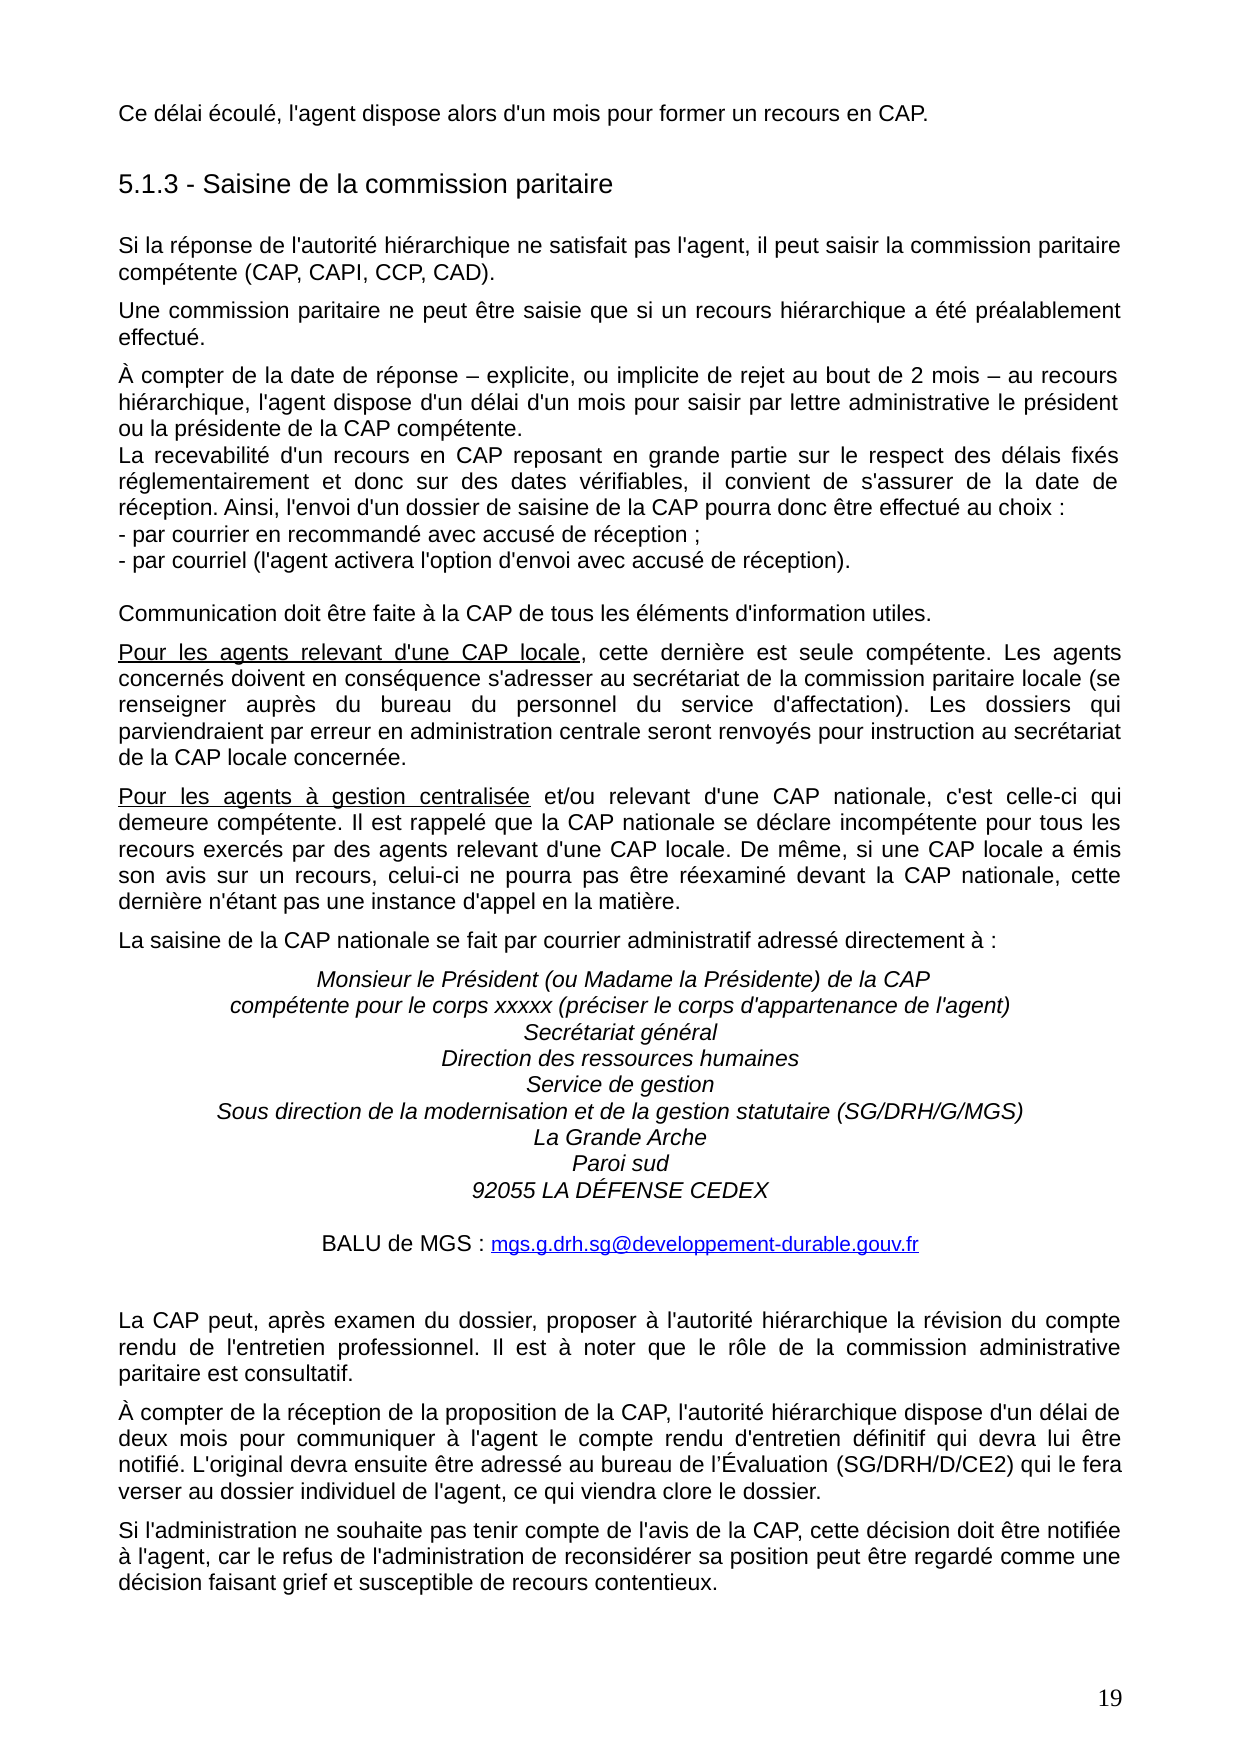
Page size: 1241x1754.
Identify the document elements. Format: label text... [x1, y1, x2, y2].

text Ce délai écoulé, l'agent dispose alors d'un mois pour former un recours en CAP. [118, 99, 1122, 126]
text La saisine de la CAP nationale se fait par courrier administratif adressé directement à : [118, 927, 1122, 953]
text Paroi sud [118, 1150, 1122, 1177]
text Une commission paritaire ne peut être saisie que si un recours hiérarchique a été préalablement effectué. [118, 297, 1122, 350]
text À compter de la date de réponse – explicite, ou implicite de rejet au bout de 2 mois – au recours hiérarchique, l'agent dispose d'un délai d'un mois pour saisir par lettre administrative le président ou la présidente de la CAP compétente. [118, 362, 1119, 442]
subtitle 5.1.3 - Saisine de la commission paritaire [118, 168, 1122, 199]
text À compter de la réception de la proposition de la CAP, l'autorité hiérarchique dispose d'un délai de deux mois pour communiquer à l'agent le compte rendu d'entretien définitif qui devra lui être notifié. L'original devra ensuite être adressé au bureau de l’Évaluation (SG/DRH/D/CE2) qui le fera verser au dossier individuel de l'agent, ce qui viendra clore le dossier. [118, 1399, 1122, 1504]
text compétente pour le corps xxxxx (préciser le corps d'appartenance de l'agent) [118, 992, 1122, 1019]
text Monsieur le Président (ou Madame la Présidente) de la CAP [118, 966, 1122, 992]
list Si l'administration ne souhaite pas tenir compte de l'avis de la CAP, cette décision doit être notifiée à l'agent, car le refus de l'administration de reconsidérer sa position peut être regardé comme une décision faisant grief et susceptible de recours contentieux. [118, 1517, 1122, 1596]
text La CAP peut, après examen du dossier, proposer à l'autorité hiérarchique la révision du compte rendu de l'entretien professionnel. Il est à noter que le rôle de la commission administrative paritaire est consultatif. [118, 1307, 1122, 1386]
text - par courrier en recommandé avec accusé de réception ; [118, 521, 1119, 547]
text La recevabilité d'un recours en CAP reposant en grande partie sur le respect des délais fixés réglementairement et donc sur des dates vérifiables, il convient de s'assurer de la date de réception. Ainsi, l'envoi d'un dossier de saisine de la CAP pourra donc être effectué au choix : [118, 442, 1119, 521]
text Communication doit être faite à la CAP de tous les éléments d'information utiles. [118, 600, 1122, 626]
text Direction des ressources humaines [118, 1045, 1122, 1071]
text La Grande Arche [118, 1124, 1122, 1150]
text 92055 LA DÉFENSE CEDEX [118, 1177, 1122, 1203]
text Secrétariat général [118, 1019, 1122, 1045]
text BALU de MGS : mgs.g.drh.sg@developpement-durable.gouv.fr [118, 1229, 1122, 1256]
text Pour les agents relevant d'une CAP locale, cette dernière est seule compétente. Les agents concernés doivent en conséquence s'adresser au secrétariat de la commission paritaire locale (se renseigner auprès du bureau du personnel du service d'affectation). Les dossiers qui parviendraient par erreur en administration centrale seront renvoyés pour instruction au secrétariat de la CAP locale concernée. [118, 638, 1122, 770]
text Service de gestion [118, 1071, 1122, 1098]
text Pour les agents à gestion centralisée et/ou relevant d'une CAP nationale, c'est celle-ci qui demeure compétente. Il est rappelé que la CAP nationale se déclare incompétente pour tous les recours exercés par des agents relevant d'une CAP locale. De même, si une CAP locale a émis son avis sur un recours, celui-ci ne pourra pas être réexaminé devant la CAP nationale, cette dernière n'étant pas une instance d'appel en la matière. [118, 783, 1122, 914]
text Sous direction de la modernisation et de la gestion statutaire (SG/DRH/G/MGS) [118, 1098, 1122, 1124]
text Si la réponse de l'autorité hiérarchique ne satisfait pas l'agent, il peut saisir la commission paritaire compétente (CAP, CAPI, CCP, CAD). [118, 232, 1122, 285]
text - par courriel (l'agent activera l'option d'envoi avec accusé de réception). [118, 547, 1119, 573]
